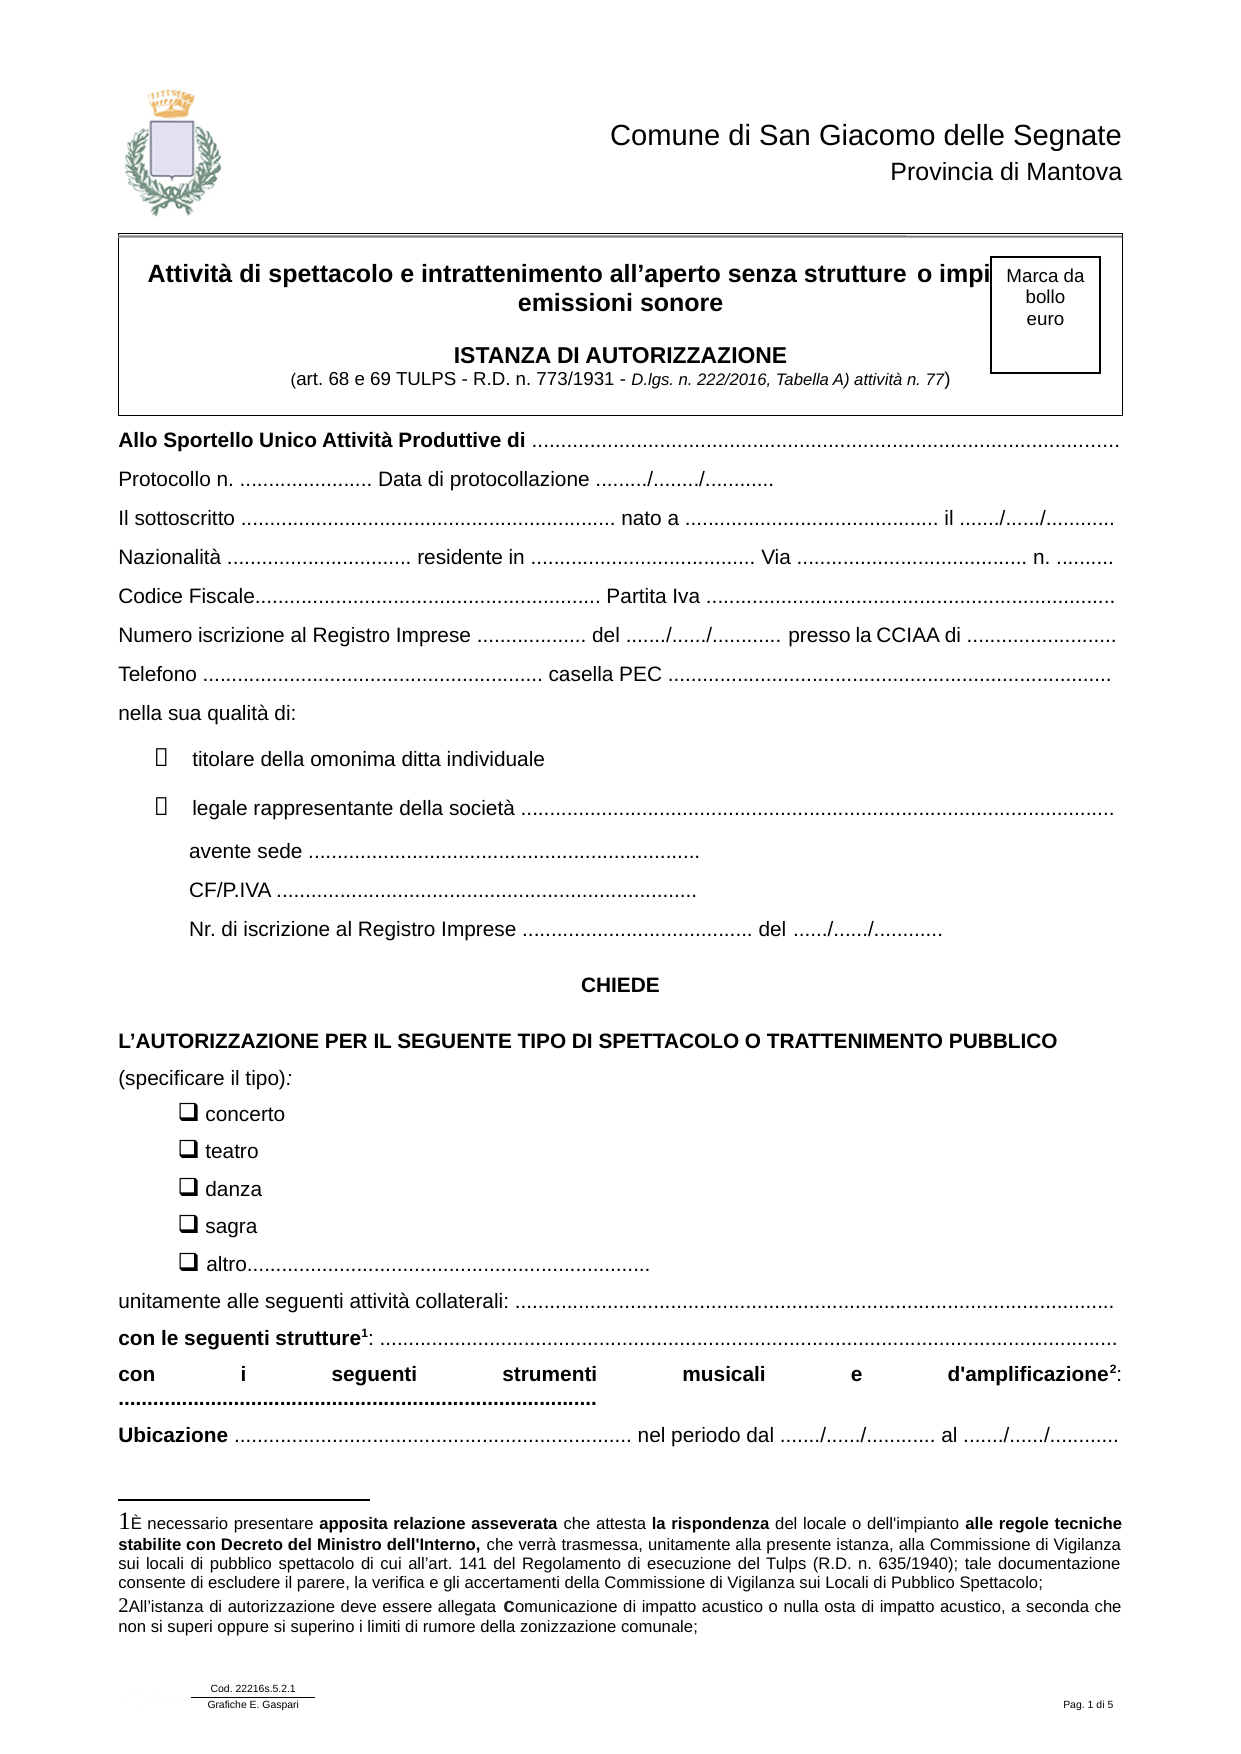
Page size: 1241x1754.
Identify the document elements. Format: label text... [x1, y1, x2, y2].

text  sagra [177, 1214, 1122, 1239]
picture [122, 87, 224, 219]
table_header Attività di spettacolo e intrattenimento all’aperto senza strutture o impianti, con emissioni sonore ISTANZA DI AUTORIZZAZIONE (art. 68 e 69 TULPS - R.D. n. 773/1931 - D.lgs. n. 222/2016, Tabella A) attività n. 77) [119, 238, 1122, 415]
text nella sua qualità di: [118, 700, 1122, 724]
text Nr. di iscrizione al Registro Imprese ........................................ del ....../....../............ [189, 917, 1122, 941]
text Il sottoscritto ................................................................. nato a ............................................ il ......./....../............ [118, 506, 1122, 530]
text Codice Fiscale............................................................ Partita Iva ....................................................................... [118, 584, 1122, 608]
text Comune di San Giacomo delle Segnate [224, 118, 1122, 152]
text  teatro [177, 1139, 1122, 1164]
text Provincia di Mantova [224, 157, 1122, 185]
text Ubicazione ..................................................................... nel periodo dal ......./....../............ al ......./....../............ [118, 1423, 1122, 1447]
text Protocollo n. ....................... Data di protocollazione ........./......../............ [118, 467, 1122, 491]
text Allo Sportello Unico Attività Produttive di [118, 428, 1122, 452]
text Telefono ........................................................... casella PEC ............................................................................. [118, 661, 1122, 685]
text All’istanza di autorizzazione deve essere allegata comunicazione di impatto acustico o nulla osta di impatto acustico, a seconda che non si superi oppure si superino i limiti di rumore della zonizzazione comunale; [118, 1592, 1122, 1636]
text L’AUTORIZZAZIONE PER IL SEGUENTE TIPO DI SPETTACOLO O TRATTENIMENTO PUBBLICO [118, 1029, 1122, 1053]
text  concerto [177, 1102, 1122, 1127]
text  titolare della omonima ditta individuale [153, 739, 1122, 773]
text avente sede .................................................................... [189, 839, 1122, 863]
text unitamente alle seguenti attività collaterali: ........................................................................................................ [118, 1289, 1122, 1313]
text (specificare il tipo): [118, 1065, 1122, 1089]
text È necessario presentare apposita relazione asseverata che attesta la rispondenza del locale o dell'impianto alle regole tecniche stabilite con Decreto del Ministro dell'Interno, che verrà trasmessa, unitamente alla presente istanza, alla Commissione di Vigilanza sui locali di pubblico spettacolo di cui all’art. 141 del Regolamento di esecuzione del Tulps (R.D. n. 635/1940); tale documentazione consente di escludere il parere, la verifica e gli accertamenti della Commissione di Vigilanza sui Locali di Pubblico Spettacolo; [118, 1506, 1122, 1592]
text  danza [177, 1177, 1122, 1202]
text Nazionalità ................................ residente in ....................................... Via ........................................ n. .......... [118, 545, 1122, 569]
text con i seguenti strumenti musicali e d'amplificazione: ................................................................................... [118, 1362, 1122, 1410]
text con le seguenti strutture: ................................................................................................................................ [118, 1326, 1122, 1350]
text  altro...................................................................... [177, 1252, 1122, 1277]
text CF/P.IVA ......................................................................... [189, 878, 1122, 902]
text  legale rappresentante della società ....................................................................................................... [153, 789, 1122, 823]
text CHIEDE [118, 973, 1122, 997]
text Numero iscrizione al Registro Imprese ................... del ......./....../............ presso la CCIAA di .......................... [118, 623, 1122, 647]
